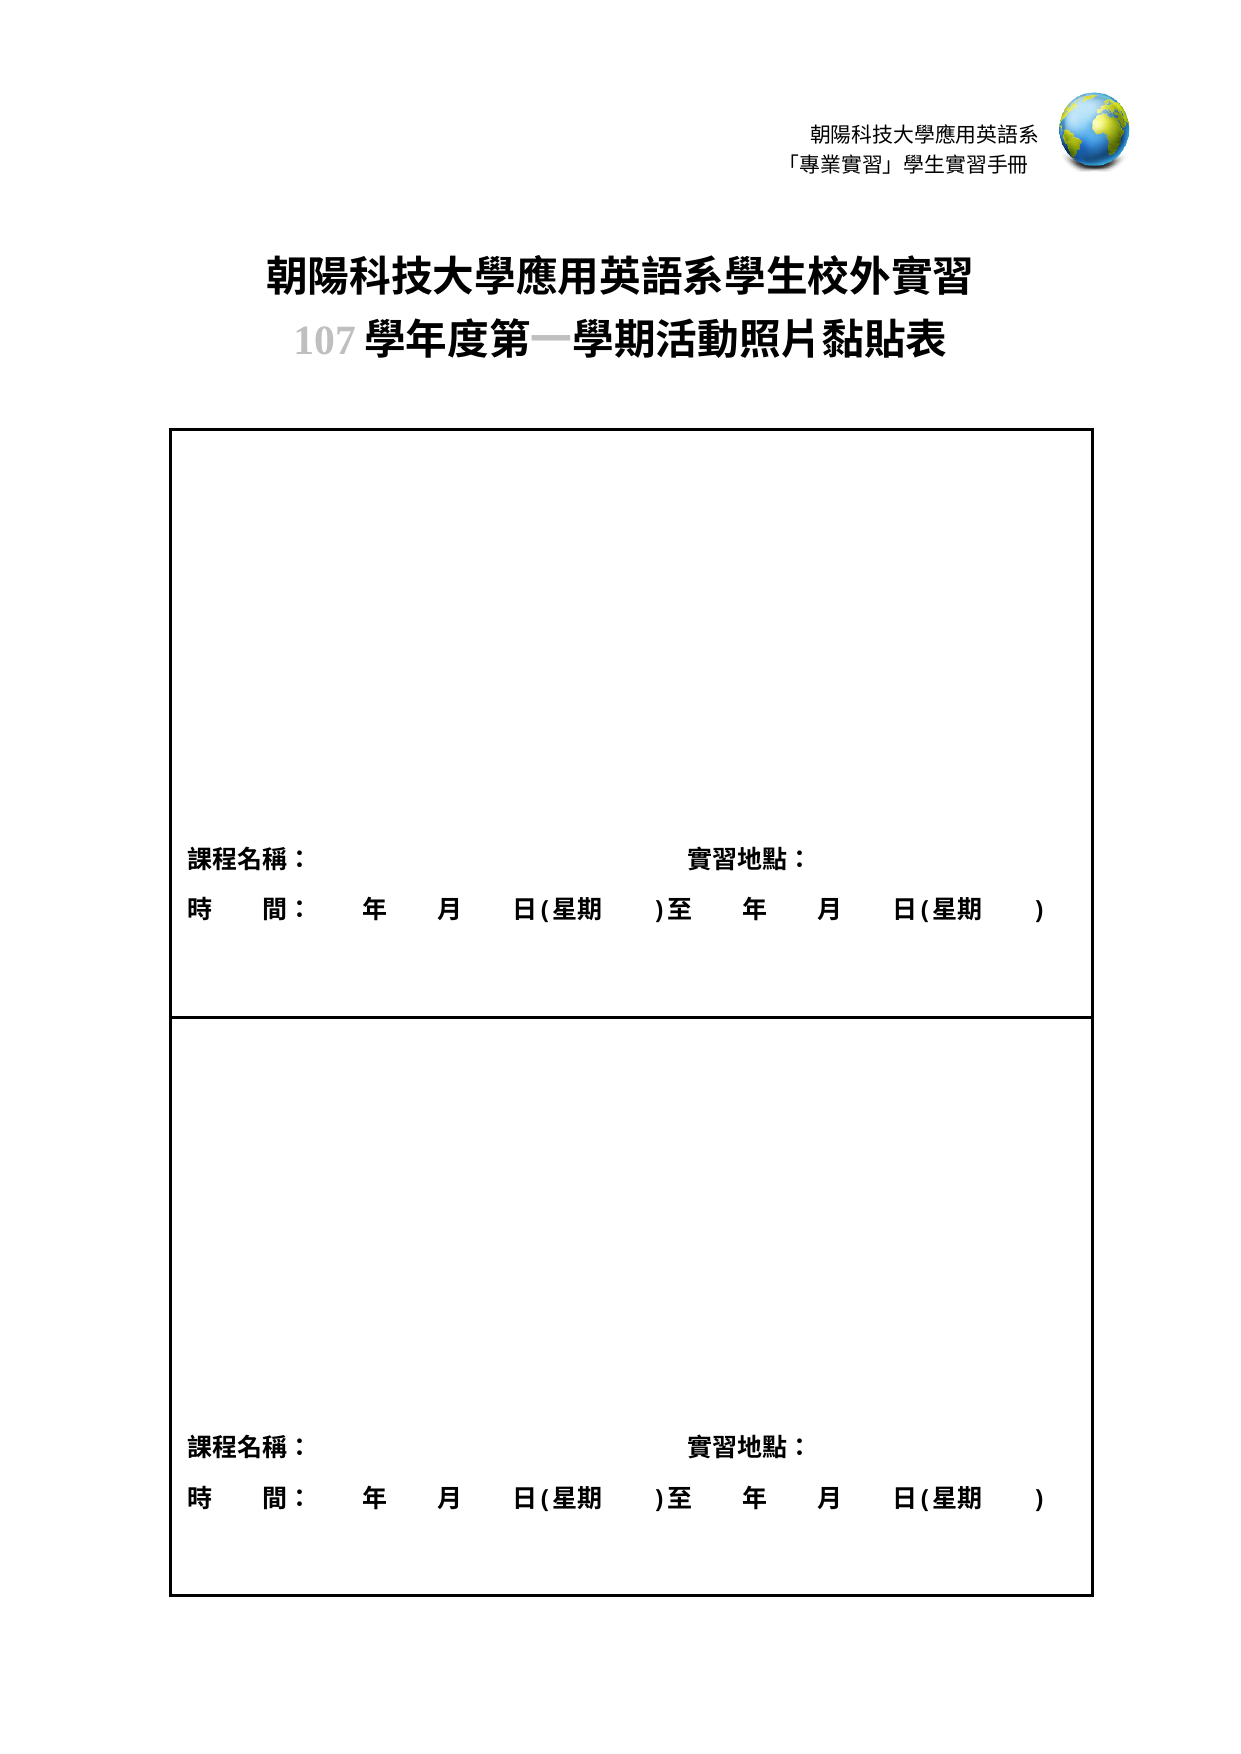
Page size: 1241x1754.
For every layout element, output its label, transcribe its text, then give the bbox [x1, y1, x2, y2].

text 課程名稱： 實習地點： [187, 839, 1076, 875]
text 時 間： 年 月 日(星期 )至 年 月 日(星期 ) [187, 1478, 1076, 1514]
text 朝陽科技大學應用英語系學生校外實習 [118, 232, 1122, 294]
text 時 間： 年 月 日(星期 )至 年 月 日(星期 ) [187, 890, 1076, 926]
text 課程名稱： 實習地點： [187, 1427, 1076, 1463]
text 107學年度第一學期活動照片黏貼表 [118, 294, 1122, 357]
